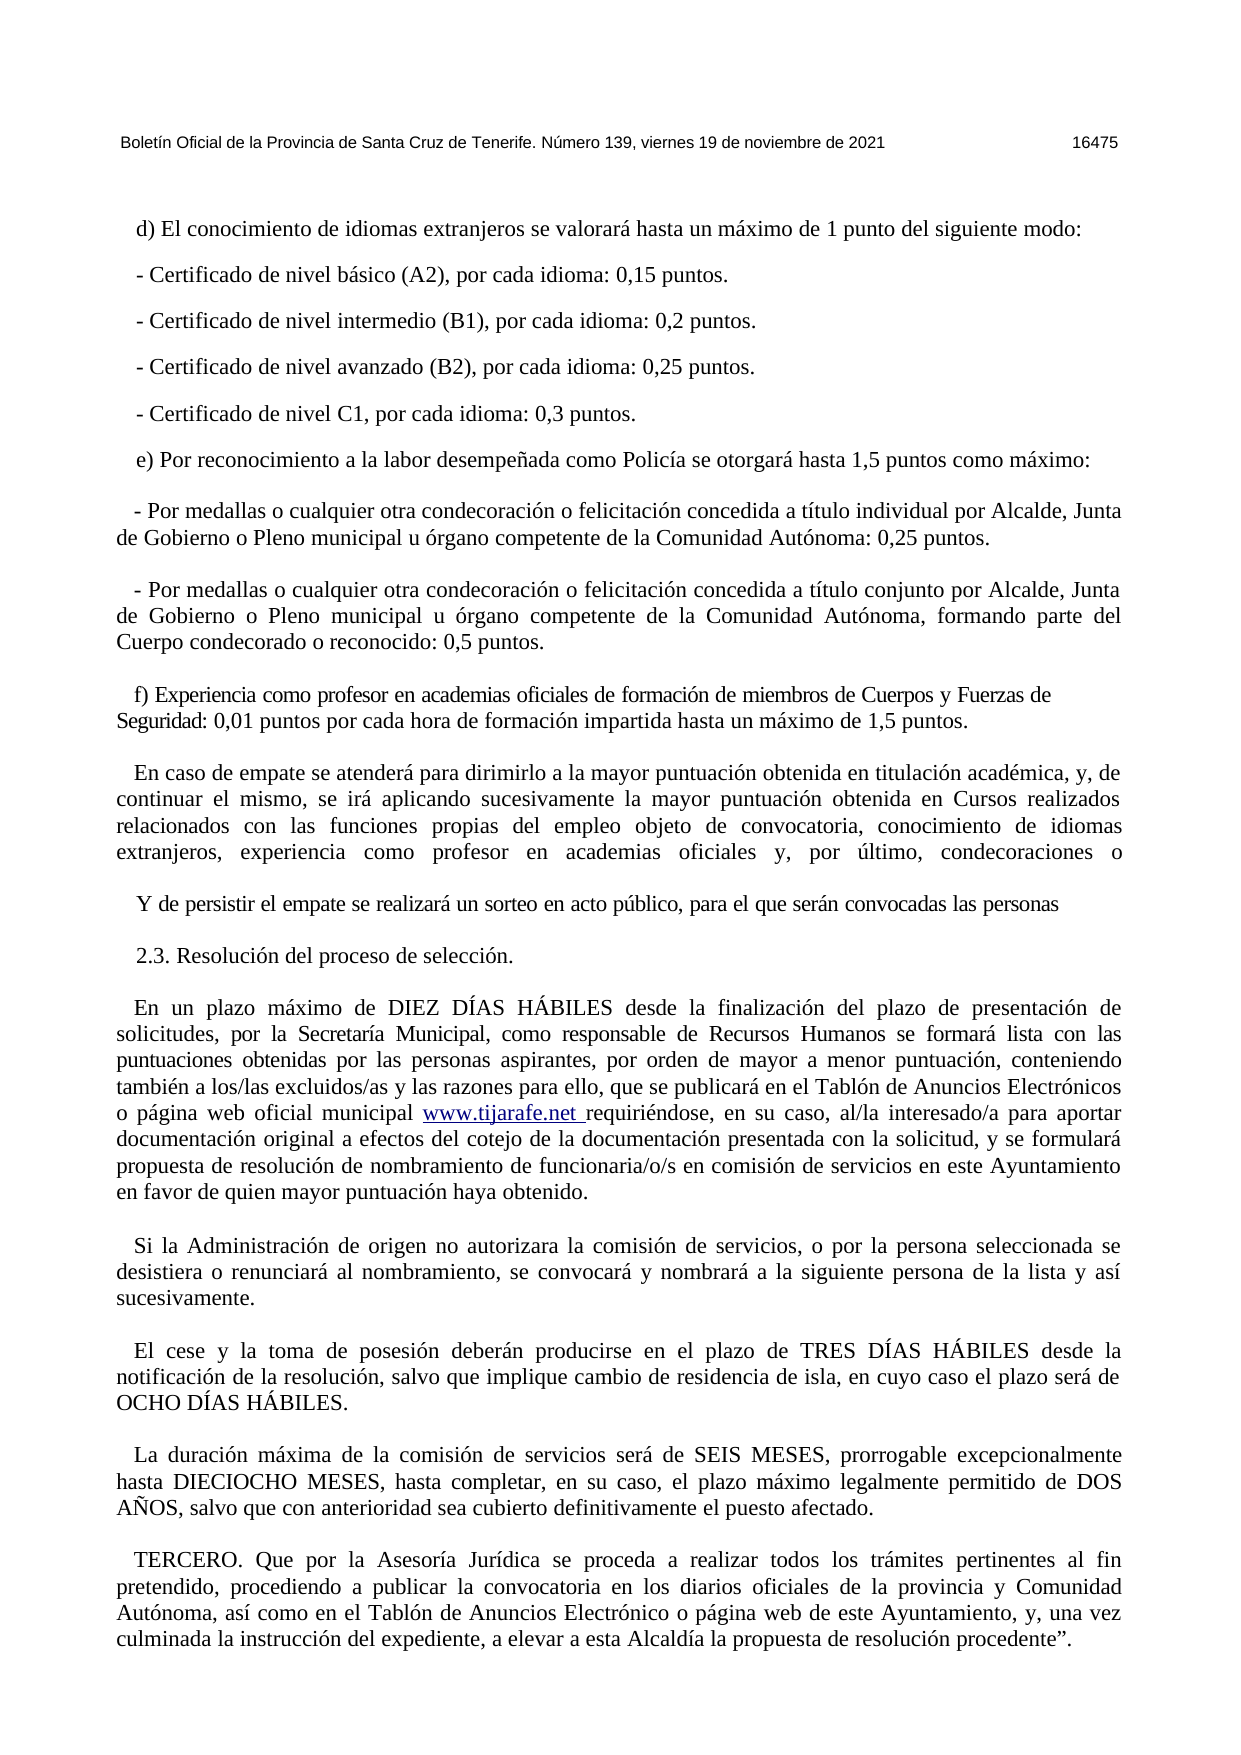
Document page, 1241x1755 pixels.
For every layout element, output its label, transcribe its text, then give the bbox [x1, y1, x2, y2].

text f) Experiencia como profesor en academias oficiales de formación de miembros de Cuerpos y Fuerzas de Seguridad: 0,01 puntos por cada hora de formación impartida hasta un máximo de 1,5 puntos. [116, 681, 1123, 733]
list Certificado de nivel intermedio (B1), por cada idioma: 0,2 puntos. [136, 307, 1092, 333]
text El cese y la toma de posesión deberán producirse en el plazo de TRES DÍAS HÁBILES desde la notificación de la resolución, salvo que implique cambio de residencia de isla, en cuyo caso el plazo será de OCHO DÍAS HÁBILES. [116, 1337, 1122, 1416]
list Certificado de nivel C1, por cada idioma: 0,3 puntos. [136, 400, 1092, 426]
text TERCERO. Que por la Asesoría Jurídica se proceda a realizar todos los trámites pertinentes al fin pretendido, procediendo a publicar la convocatoria en los diarios oficiales de la provincia y Comunidad Autónoma, así como en el Tablón de Anuncios Electrónico o página web de este Ayuntamiento, y, una vez culminada la instrucción del expediente, a elevar a esta Alcaldía la propuesta de resolución procedente”. [116, 1546, 1122, 1652]
text d) El conocimiento de idiomas extranjeros se valorará hasta un máximo de 1 punto del siguiente modo: [136, 215, 1092, 241]
text Boletín Oficial de la Provincia de Santa Cruz de Tenerife. Número 139, viernes 19 de noviembre de 2021 [120, 133, 893, 150]
text 16475 [1072, 133, 1120, 150]
list Certificado de nivel avanzado (B2), por cada idioma: 0,25 puntos. [136, 353, 1092, 380]
text En un plazo máximo de DIEZ DÍAS HÁBILES desde la finalización del plazo de presentación de solicitudes, por la Secretaría Municipal, como responsable de Recursos Humanos se formará lista con las puntuaciones obtenidas por las personas aspirantes, por orden de mayor a menor puntuación, conteniendo también a los/las excluidos/as y las razones para ello, que se publicará en el Tablón de Anuncios Electrónicos o página web oficial municipal www.tijarafe.net requiriéndose, en su caso, al/la interesado/a para aportar documentación original a efectos del cotejo de la documentación presentada con la solicitud, y se formulará propuesta de resolución de nombramiento de funcionaria/o/s en comisión de servicios en este Ayuntamiento en favor de quien mayor puntuación haya obtenido. [116, 994, 1122, 1204]
text Y de persistir el empate se realizará un sorteo en acto público, para el que serán convocadas las personas interesadas. [136, 890, 1124, 919]
text e) Por reconocimiento a la labor desempeñada como Policía se otorgará hasta 1,5 puntos como máximo: [136, 446, 1092, 472]
list Certificado de nivel básico (A2), por cada idioma: 0,15 puntos. [136, 261, 1092, 287]
text 2.3. Resolución del proceso de selección. [136, 942, 516, 968]
text La duración máxima de la comisión de servicios será de SEIS MESES, prorrogable excepcionalmente hasta DIECIOCHO MESES, hasta completar, en su caso, el plazo máximo legalmente permitido de DOS AÑOS, salvo que con anterioridad sea cubierto definitivamente el puesto afectado. [116, 1441, 1122, 1521]
text - Por medallas o cualquier otra condecoración o felicitación concedida a título individual por Alcalde, Junta de Gobierno o Pleno municipal u órgano competente de la Comunidad Autónoma: 0,25 puntos. [116, 497, 1124, 550]
text En caso de empate se atenderá para dirimirlo a la mayor puntuación obtenida en titulación académica, y, de continuar el mismo, se irá aplicando sucesivamente la mayor puntuación obtenida en Cursos realizados relacionados con las funciones propias del empleo objeto de convocatoria, conocimiento de idiomas extranjeros, experiencia como profesor en academias oficiales y, por último, condecoraciones o reconocimientos. [116, 759, 1123, 867]
text Si la Administración de origen no autorizara la comisión de servicios, o por la persona seleccionada se desistiera o renunciará al nombramiento, se convocará y nombrará a la siguiente persona de la lista y así sucesivamente. [116, 1232, 1122, 1311]
text - Por medallas o cualquier otra condecoración o felicitación concedida a título conjunto por Alcalde, Junta de Gobierno o Pleno municipal u órgano competente de la Comunidad Autónoma, formando parte del Cuerpo condecorado o reconocido: 0,5 puntos. [116, 576, 1122, 655]
